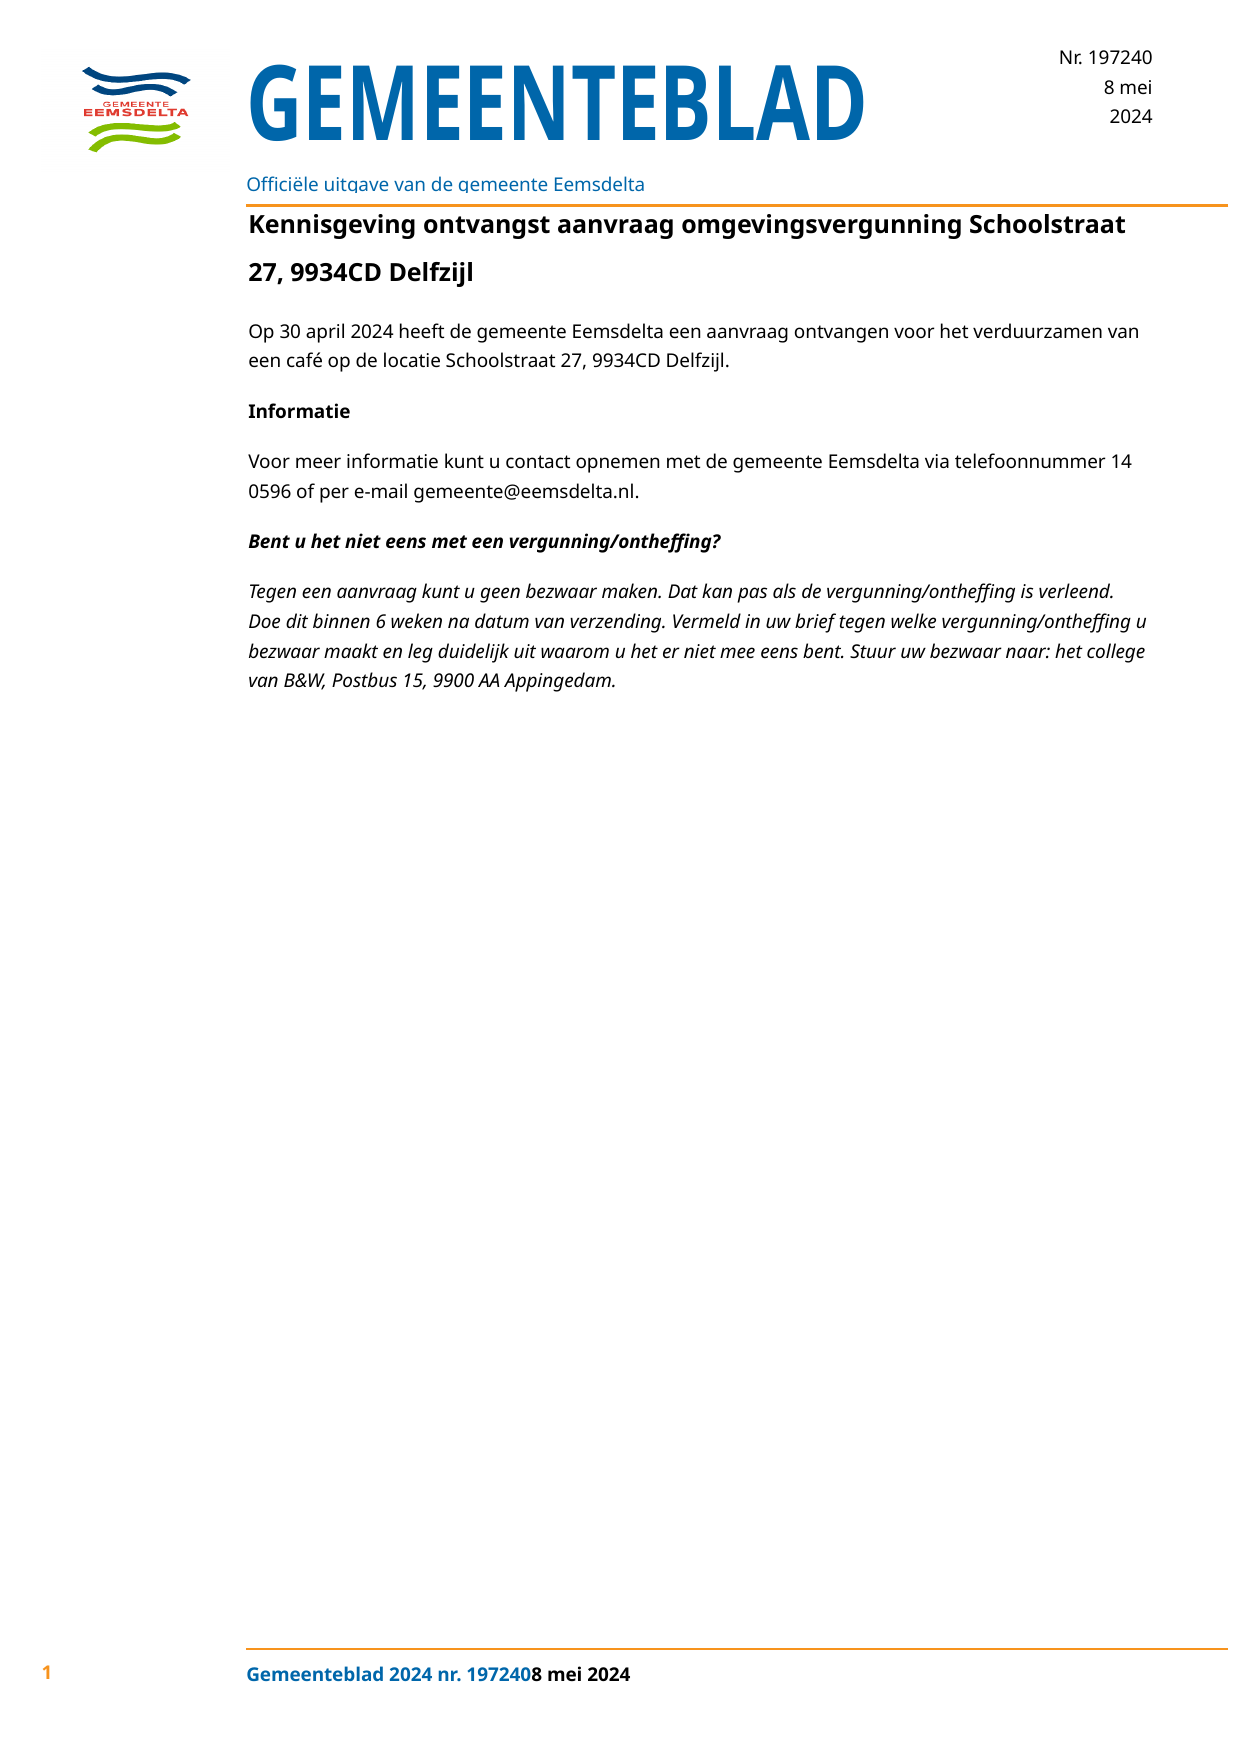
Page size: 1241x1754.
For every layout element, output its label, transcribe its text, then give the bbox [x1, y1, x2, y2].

text Op 30 april 2024 heeft de gemeente Eemsdelta een aanvraag ontvangen voor het verduurzamen van een café op de locatie Schoolstraat 27, 9934CD Delfzijl. [248, 318, 1152, 373]
text Informatie [248, 398, 1152, 424]
text Voor meer informatie kunt u contact opnemen met de gemeente Eemsdelta via telefoonnummer 14 0596 of per e-mail gemeente@eemsdelta.nl. [248, 448, 1152, 504]
picture [41, 47, 231, 172]
text Bent u het niet eens met een vergunning/ontheffing? [248, 528, 1152, 554]
text Kennisgeving ontvangst aanvraag omgevingsvergunning Schoolstraat 27, 9934CD Delfzijl [248, 207, 1152, 288]
text Tegen een aanvraag kunt u geen bezwaar maken. Dat kan pas als de vergunning/ontheffing is verleend. Doe dit binnen 6 weken na datum van verzending. Vermeld in uw brief tegen welke vergunning/ontheffing u bezwaar maakt en leg duidelijk uit waarom u het er niet mee eens bent. Stuur uw bezwaar naar: het college van B&W, Postbus 15, 9900 AA Appingedam. [248, 579, 1152, 693]
